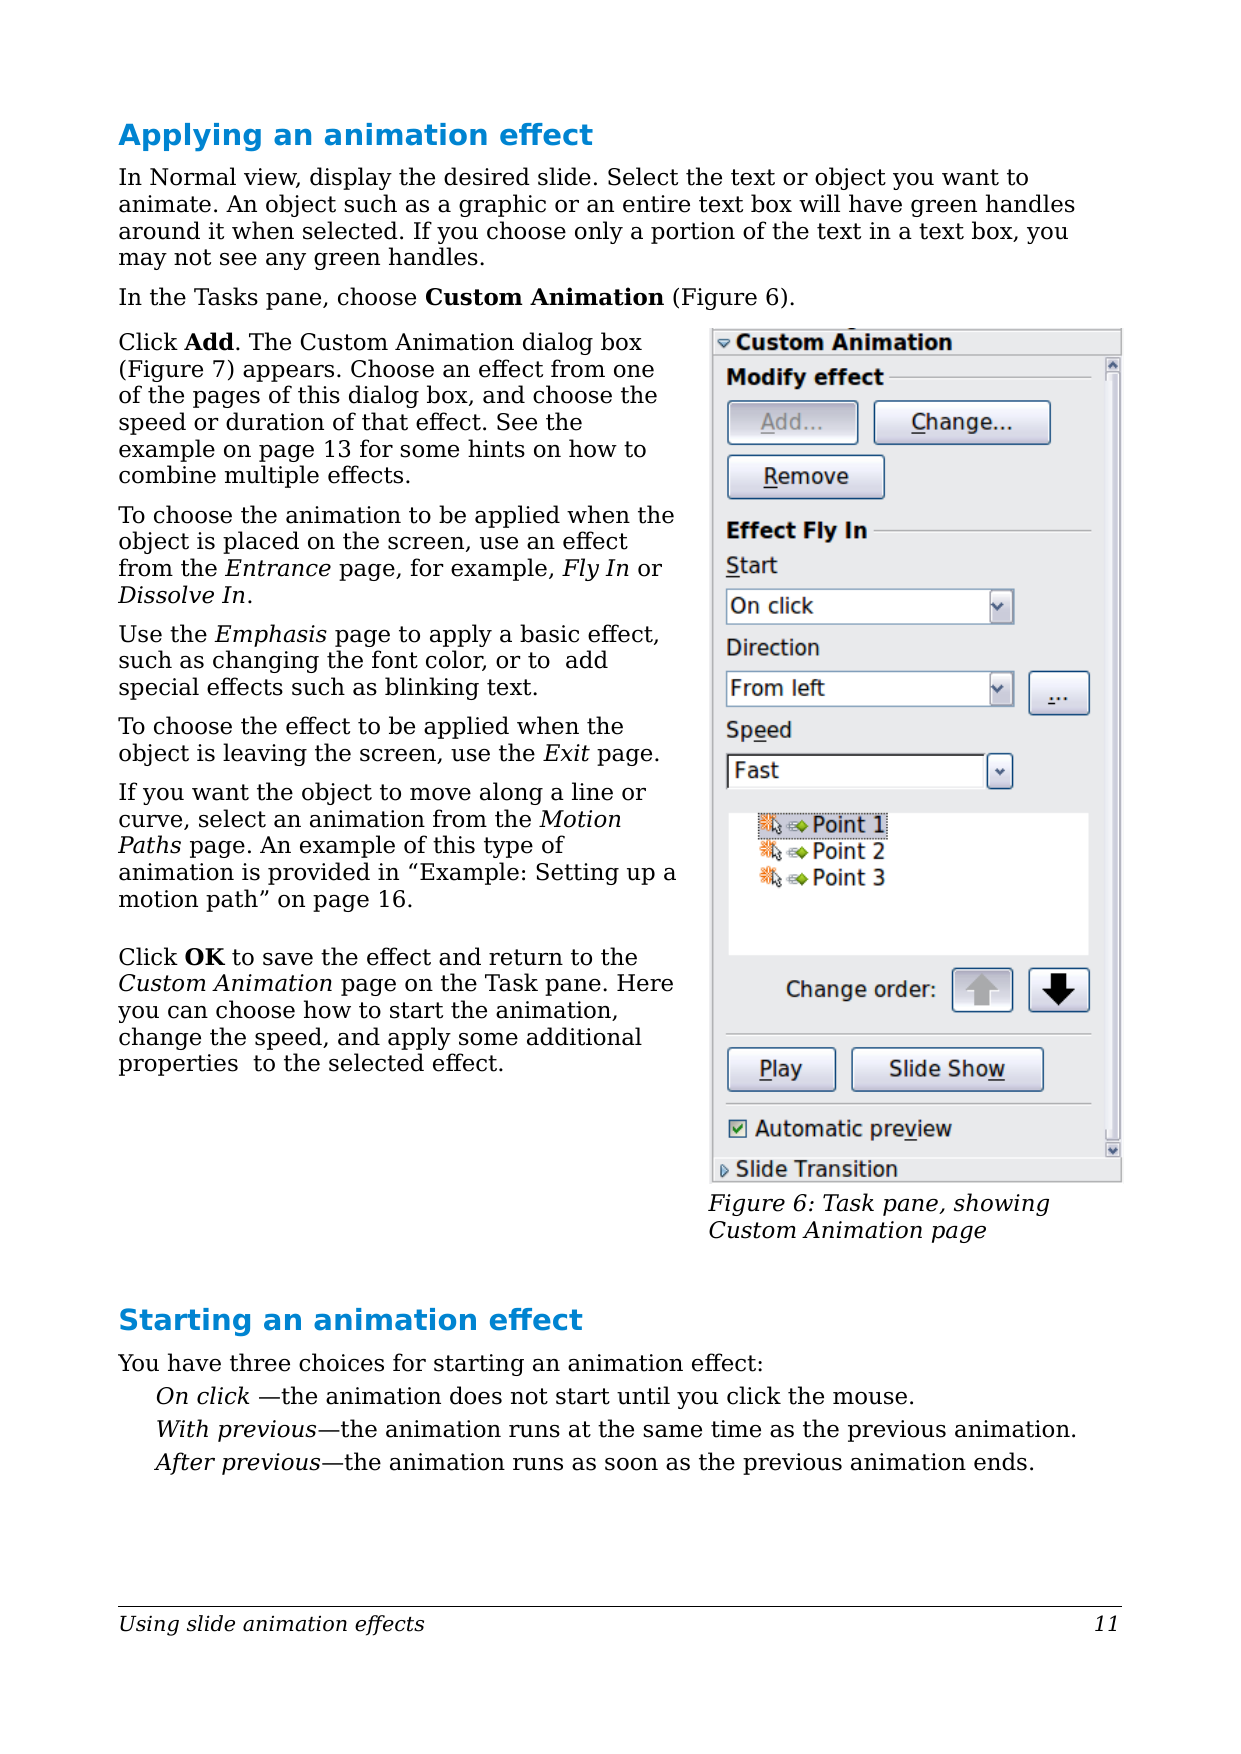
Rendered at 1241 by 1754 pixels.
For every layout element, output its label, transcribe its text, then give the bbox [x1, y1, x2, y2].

subtitle Applying an animation effect [118, 118, 1122, 152]
picture [708, 328, 1124, 1184]
text In Normal view, display the desired slide. Select the text or object you want to animate. An object such as a graphic or an entire text box will have green handles around it when selected. If you choose only a portion of the text in a text box, you may not see any green handles. [118, 164, 1122, 271]
list After previous—the animation runs as soon as the previous animation ends. [156, 1449, 1122, 1475]
table_header Click Add. The Custom Animation dialog box (Figure 7) appears. Choose an effect from one of the pages of this dialog box, and choose the speed or duration of that effect. See the example on page 13 for some hints on how to combine multiple effects. To choose the animation to be applied when the object is placed on the screen, use an effect from the Entrance page, for example, Fly In or Dissolve In. Use the Emphasis page to apply a basic effect, such as changing the font color, or to add special effects such as blinking text. To choose the effect to be applied when the object is leaving the screen, use the Exit page. If you want the object to move along a line or curve, select an animation from the Motion Paths page. An example of this type of animation is provided in “Example: Setting up a motion path” on page 16. Click OK to save the effect and return to the Custom Animation page on the Task pane. Here you can choose how to start the animation, change the speed, and apply some additional properties to the selected effect. [118, 329, 679, 1251]
subtitle Starting an animation effect [118, 1303, 1122, 1337]
list On click —the animation does not start until you click the mouse. [156, 1383, 1122, 1409]
text In the Tasks pane, choose Custom Animation (Figure 6). [118, 284, 1122, 311]
table_header [679, 329, 1124, 1251]
list With previous—the animation runs at the same time as the previous animation. [156, 1416, 1122, 1442]
list You have three choices for starting an animation effect: [118, 1350, 1122, 1376]
